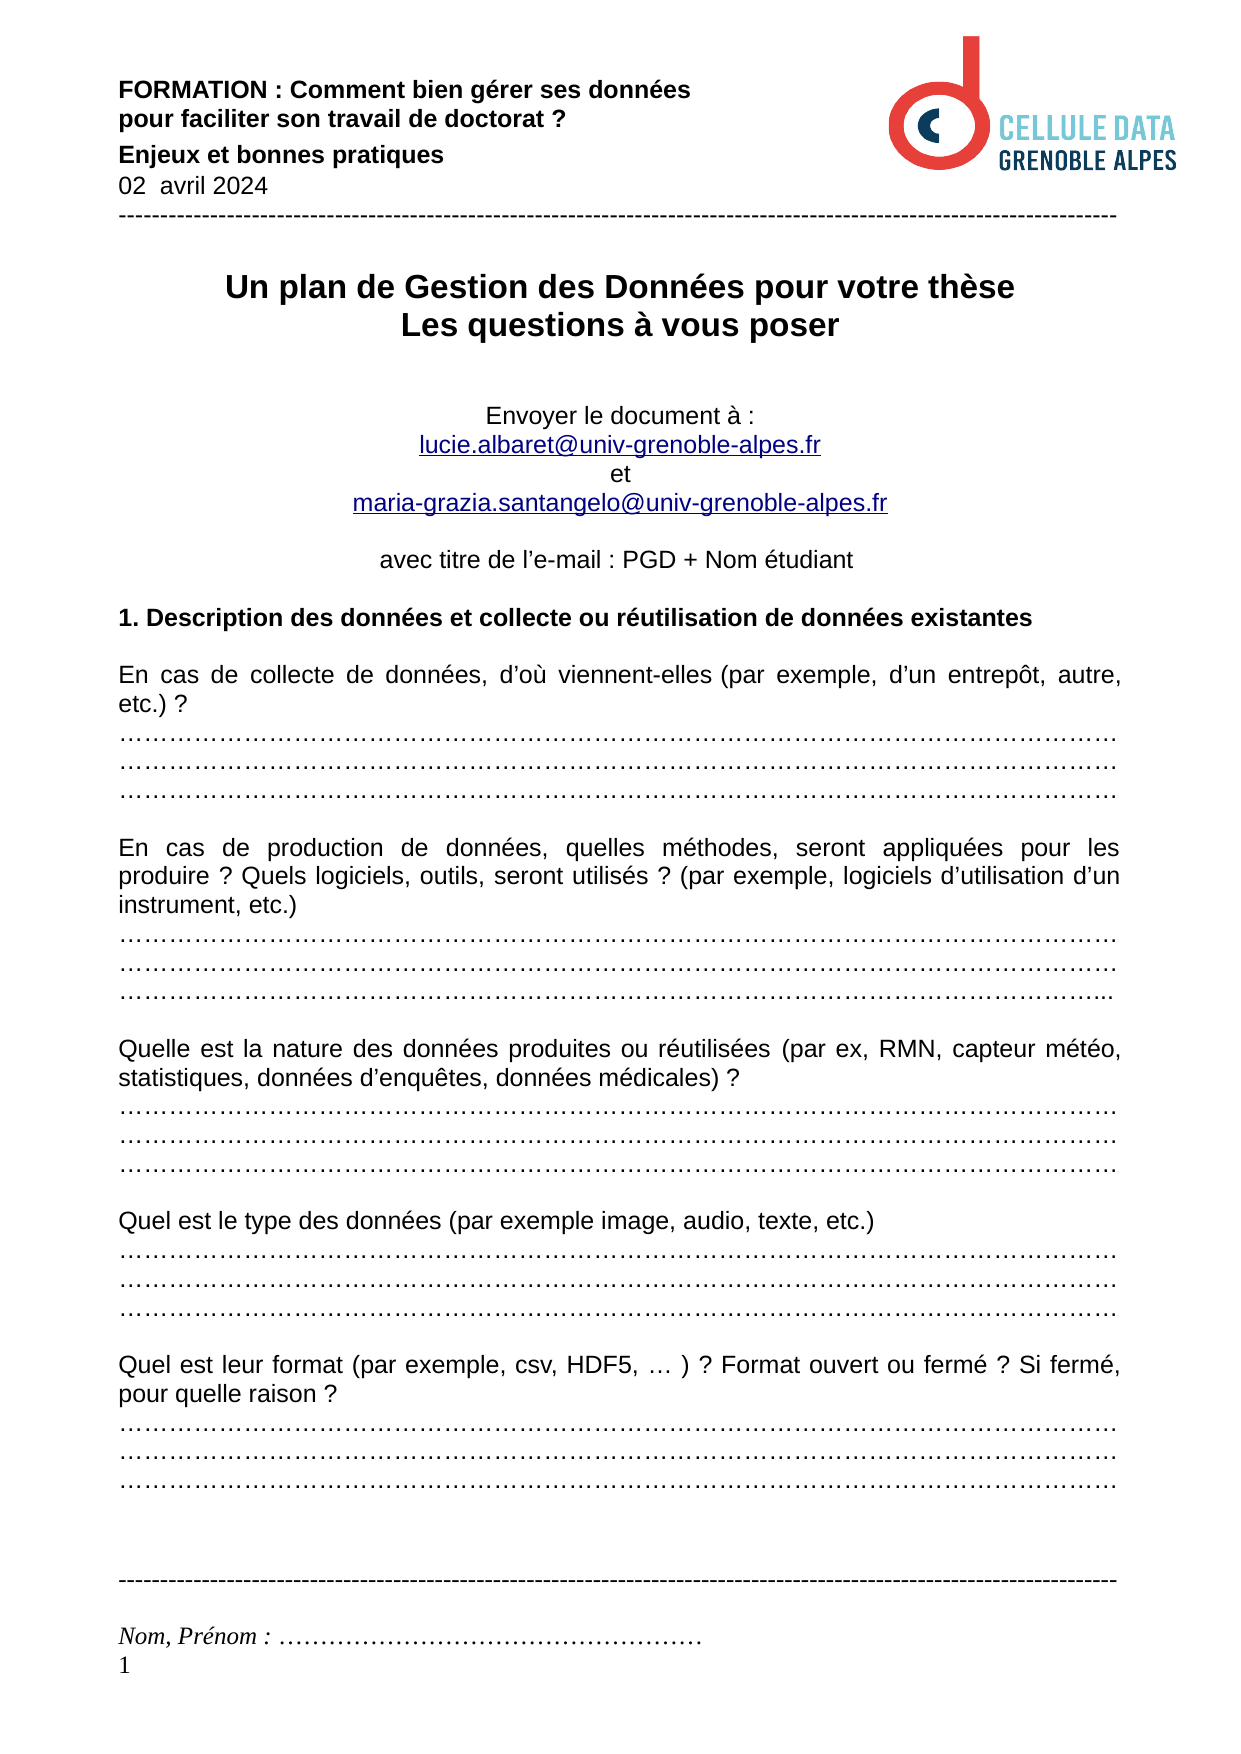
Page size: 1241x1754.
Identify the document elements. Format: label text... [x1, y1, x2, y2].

text Quelle est la nature des données produites ou réutilisées (par ex, RMN, capteur météo, statistiques, données d’enquêtes, données médicales) ? [118, 1034, 1122, 1091]
picture [888, 36, 1197, 186]
text Envoyer le document à : [118, 401, 1122, 430]
text Un plan de Gestion des Données pour votre thèse [118, 267, 1122, 305]
text En cas de collecte de données, d’où viennent-elles (par exemple, d’un entrepôt, autre, etc.) ? [118, 660, 1122, 717]
text lucie.albaret@univ-grenoble-alpes.fr [118, 430, 1122, 459]
text Quel est le type des données (par exemple image, audio, texte, etc.) [118, 1206, 1122, 1235]
text 1. Description des données et collecte ou réutilisation de données existantes [118, 602, 1122, 631]
text En cas de production de données, quelles méthodes, seront appliquées pour les produire ? Quels logiciels, outils, seront utilisés ? (par exemple, logiciels d’utilisation d’un instrument, etc.) [118, 832, 1122, 919]
text avec titre de l’e-mail : PGD + Nom étudiant [118, 545, 1122, 574]
text ……………………………………………………………………………………………………………………………………………………………………………………………………………………………………………………………………………………………………………………………… [118, 1235, 1122, 1321]
text Quel est leur format (par exemple, csv, HDF5, … ) ? Format ouvert ou fermé ? Si fermé, pour quelle raison ? [118, 1350, 1122, 1407]
text Les questions à vous poser [118, 305, 1122, 344]
text ……………………………………………………………………………………………………………………………………………………………………………………………………………………………………………………………………………………………………………………………… [118, 1091, 1122, 1177]
text maria-grazia.santangelo@univ-grenoble-alpes.fr [118, 487, 1122, 516]
text ……………………………………………………………………………………………………………………………………………………………………………………………………………………………………………………………………………………………………………………………… [118, 717, 1122, 804]
text ……………………………………………………………………………………………………………………………………………………………………………………………………………………………………………………………………………………………………………………………... [118, 919, 1122, 1005]
text ……………………………………………………………………………………………………………………………………………………………………………………………………………………………………………………………………………………………………………………………… [118, 1407, 1122, 1494]
text et [118, 459, 1122, 487]
